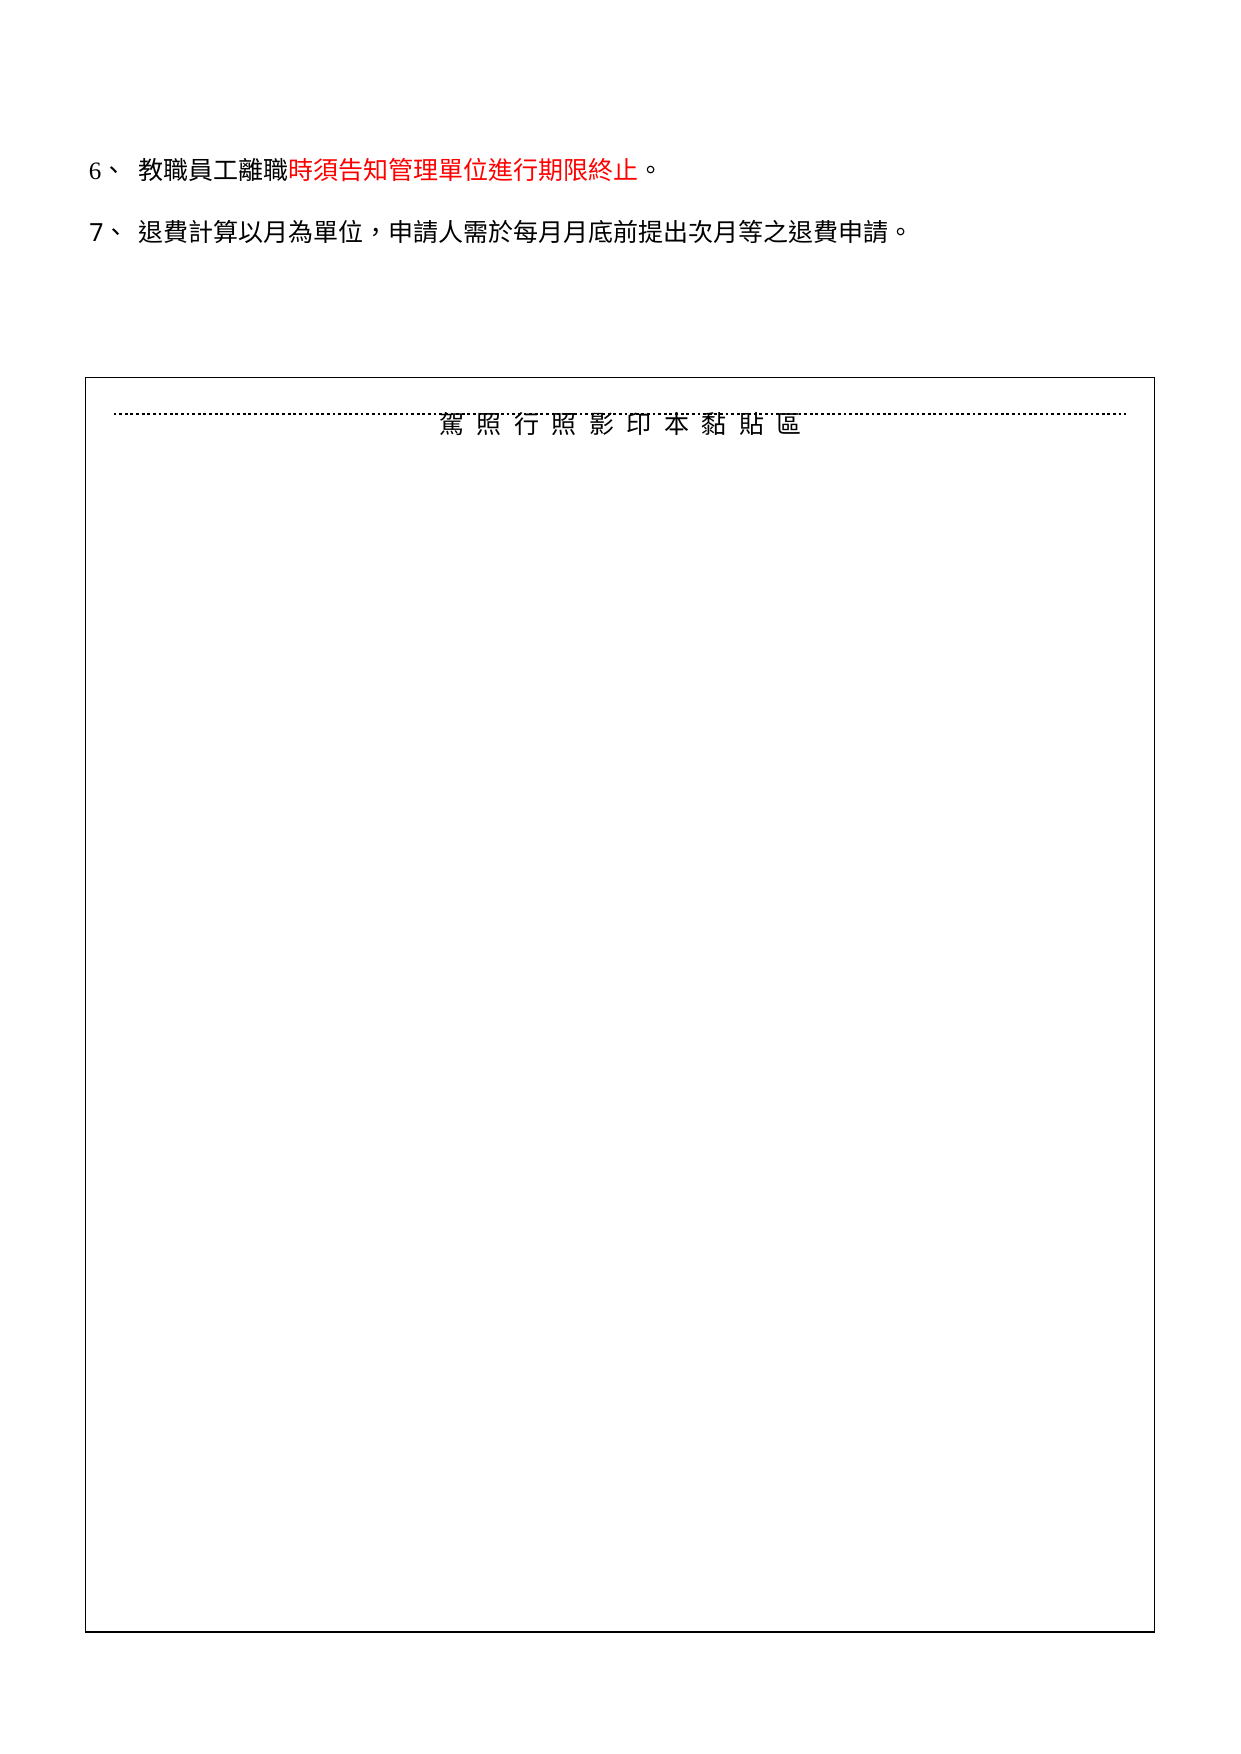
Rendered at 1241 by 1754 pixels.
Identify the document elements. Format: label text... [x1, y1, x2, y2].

list 教職員工離職時須告知管理單位進行期限終止。 [89, 127, 1152, 189]
list 退費計算以月為單位，申請人需於每月月底前提出次月等之退費申請。 [89, 189, 1152, 252]
table_header 駕 照 行 照 影 印 本 黏 貼 區 [86, 378, 1154, 1631]
